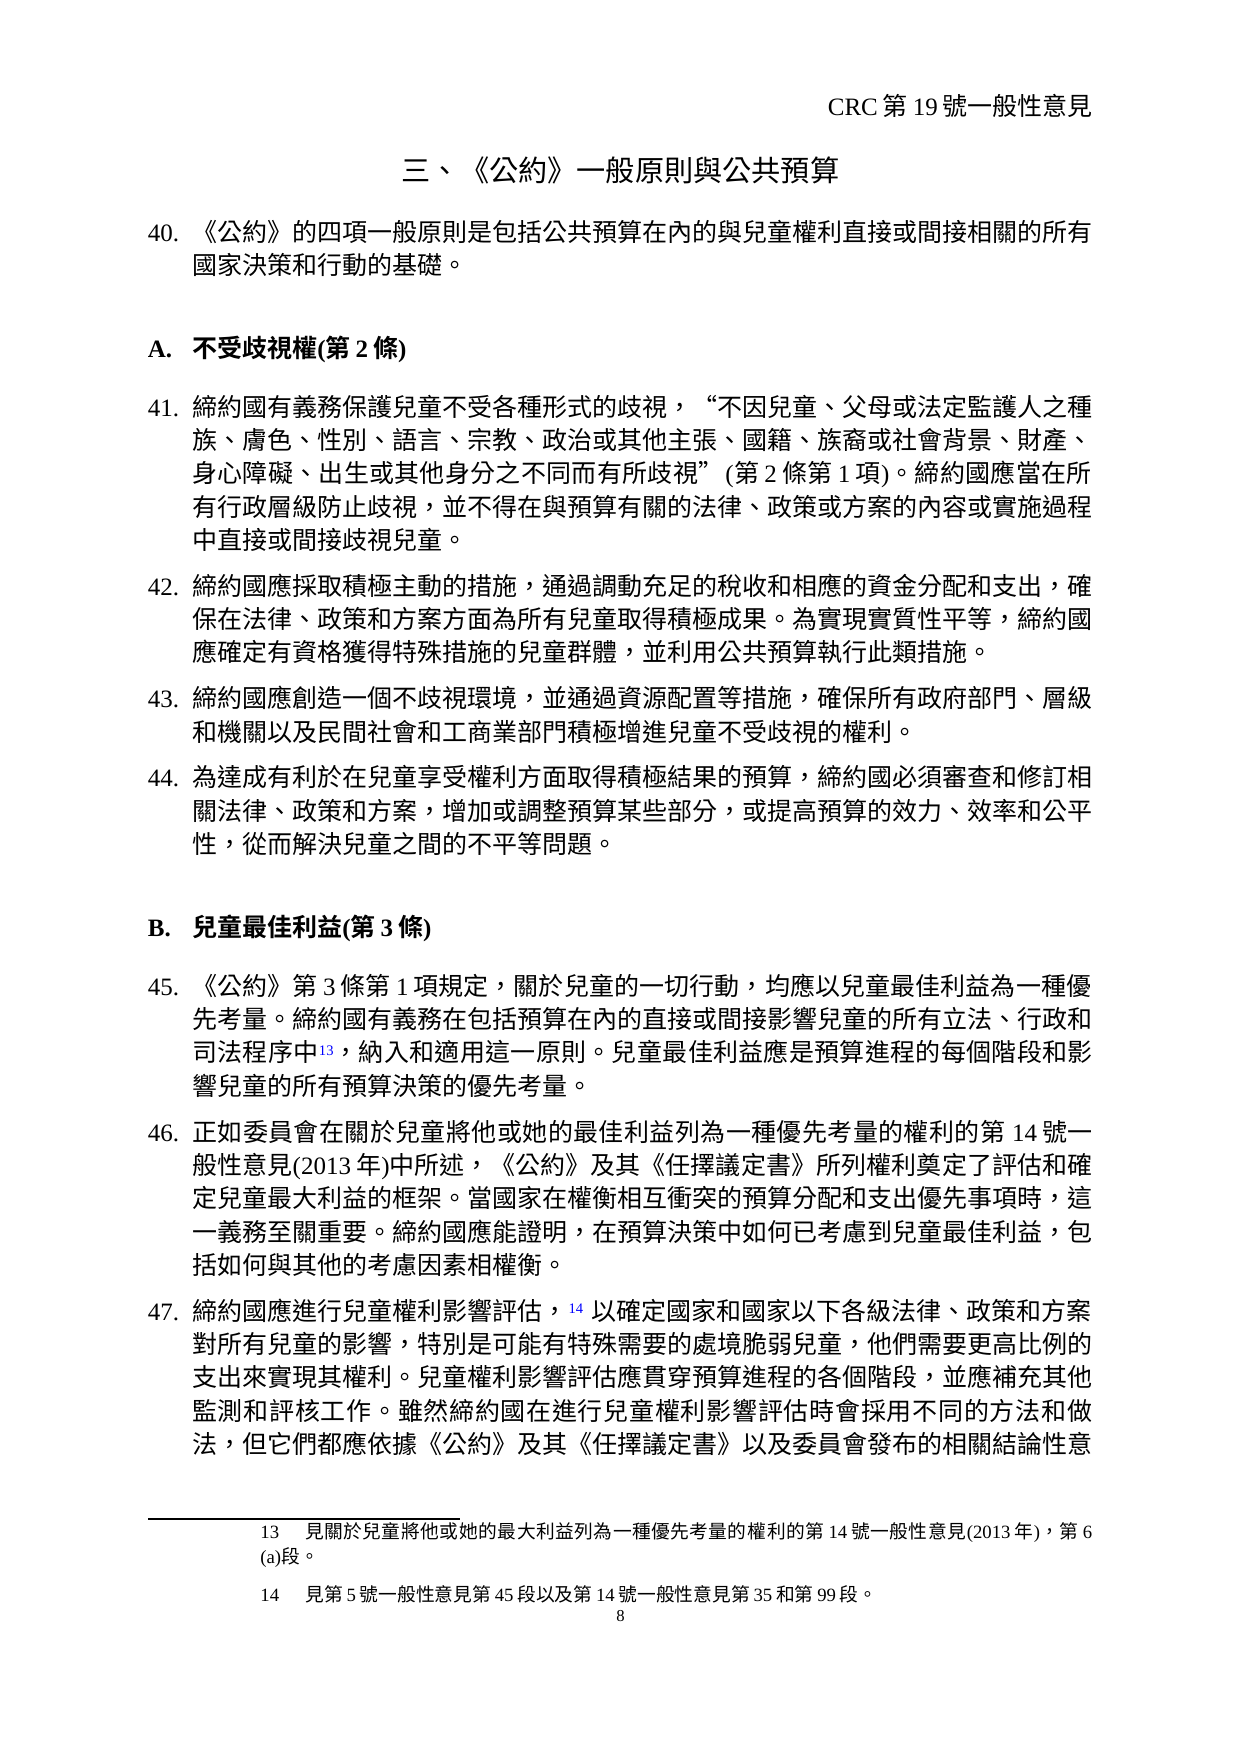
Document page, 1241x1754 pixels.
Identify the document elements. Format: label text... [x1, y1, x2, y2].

list 正如委員會在關於兒童將他或她的最佳利益列為一種優先考量的權利的第14號一般性意見(2013年)中所述，《公約》及其《任擇議定書》所列權利奠定了評估和確定兒童最大利益的框架。當國家在權衡相互衝突的預算分配和支出優先事項時，這一義務至關重要。締約國應能證明，在預算決策中如何已考慮到兒童最佳利益，包括如何與其他的考慮因素相權衡。 [148, 1114, 1093, 1281]
list 《公約》第3條第1項規定，關於兒童的一切行動，均應以兒童最佳利益為一種優先考量。締約國有義務在包括預算在內的直接或間接影響兒童的所有立法、行政和司法程序中，納入和適用這一原則。兒童最佳利益應是預算進程的每個階段和影響兒童的所有預算決策的優先考量。 [148, 968, 1093, 1102]
list 締約國有義務保護兒童不受各種形式的歧視，“不因兒童、父母或法定監護人之種族、膚色、性別、語言、宗教、政治或其他主張、國籍、族裔或社會背景、財產、身心障礙、出生或其他身分之不同而有所歧視”(第2條第1項)。締約國應當在所有行政層級防止歧視，並不得在與預算有關的法律、政策或方案的內容或實施過程中直接或間接歧視兒童。 [148, 389, 1093, 556]
text A. 不受歧視權(第2條) [148, 331, 1092, 364]
list 《公約》的四項一般原則是包括公共預算在內的與兒童權利直接或間接相關的所有國家決策和行動的基礎。 [148, 214, 1093, 281]
text 三、《公約》一般原則與公共預算 [148, 148, 1093, 189]
list 締約國應採取積極主動的措施，通過調動充足的稅收和相應的資金分配和支出，確保在法律、政策和方案方面為所有兒童取得積極成果。為實現實質性平等，締約國應確定有資格獲得特殊措施的兒童群體，並利用公共預算執行此類措施。 [148, 568, 1093, 668]
list 為達成有利於在兒童享受權利方面取得積極結果的預算，締約國必須審查和修訂相關法律、政策和方案，增加或調整預算某些部分，或提高預算的效力、效率和公平性，從而解決兒童之間的不平等問題。 [148, 760, 1093, 860]
list 見關於兒童將他或她的最大利益列為一種優先考量的權利的第14號一般性意見(2013年)，第6(a)段。 [260, 1519, 1093, 1569]
list 見第5號一般性意見第45段以及第14號一般性意見第35和第99段。 [260, 1581, 1092, 1606]
list 締約國應創造一個不歧視環境，並通過資源配置等措施，確保所有政府部門、層級和機關以及民間社會和工商業部門積極增進兒童不受歧視的權利。 [148, 681, 1093, 748]
text B. 兒童最佳利益(第3條) [148, 910, 1092, 943]
list 締約國應進行兒童權利影響評估， 以確定國家和國家以下各級法律、政策和方案對所有兒童的影響，特別是可能有特殊需要的處境脆弱兒童，他們需要更高比例的支出來實現其權利。兒童權利影響評估應貫穿預算進程的各個階段，並應補充其他監測和評核工作。雖然締約國在進行兒童權利影響評估時會採用不同的方法和做法，但它們都應依據《公約》及其《任擇議定書》以及委員會發布的相關結論性意 [148, 1293, 1093, 1460]
